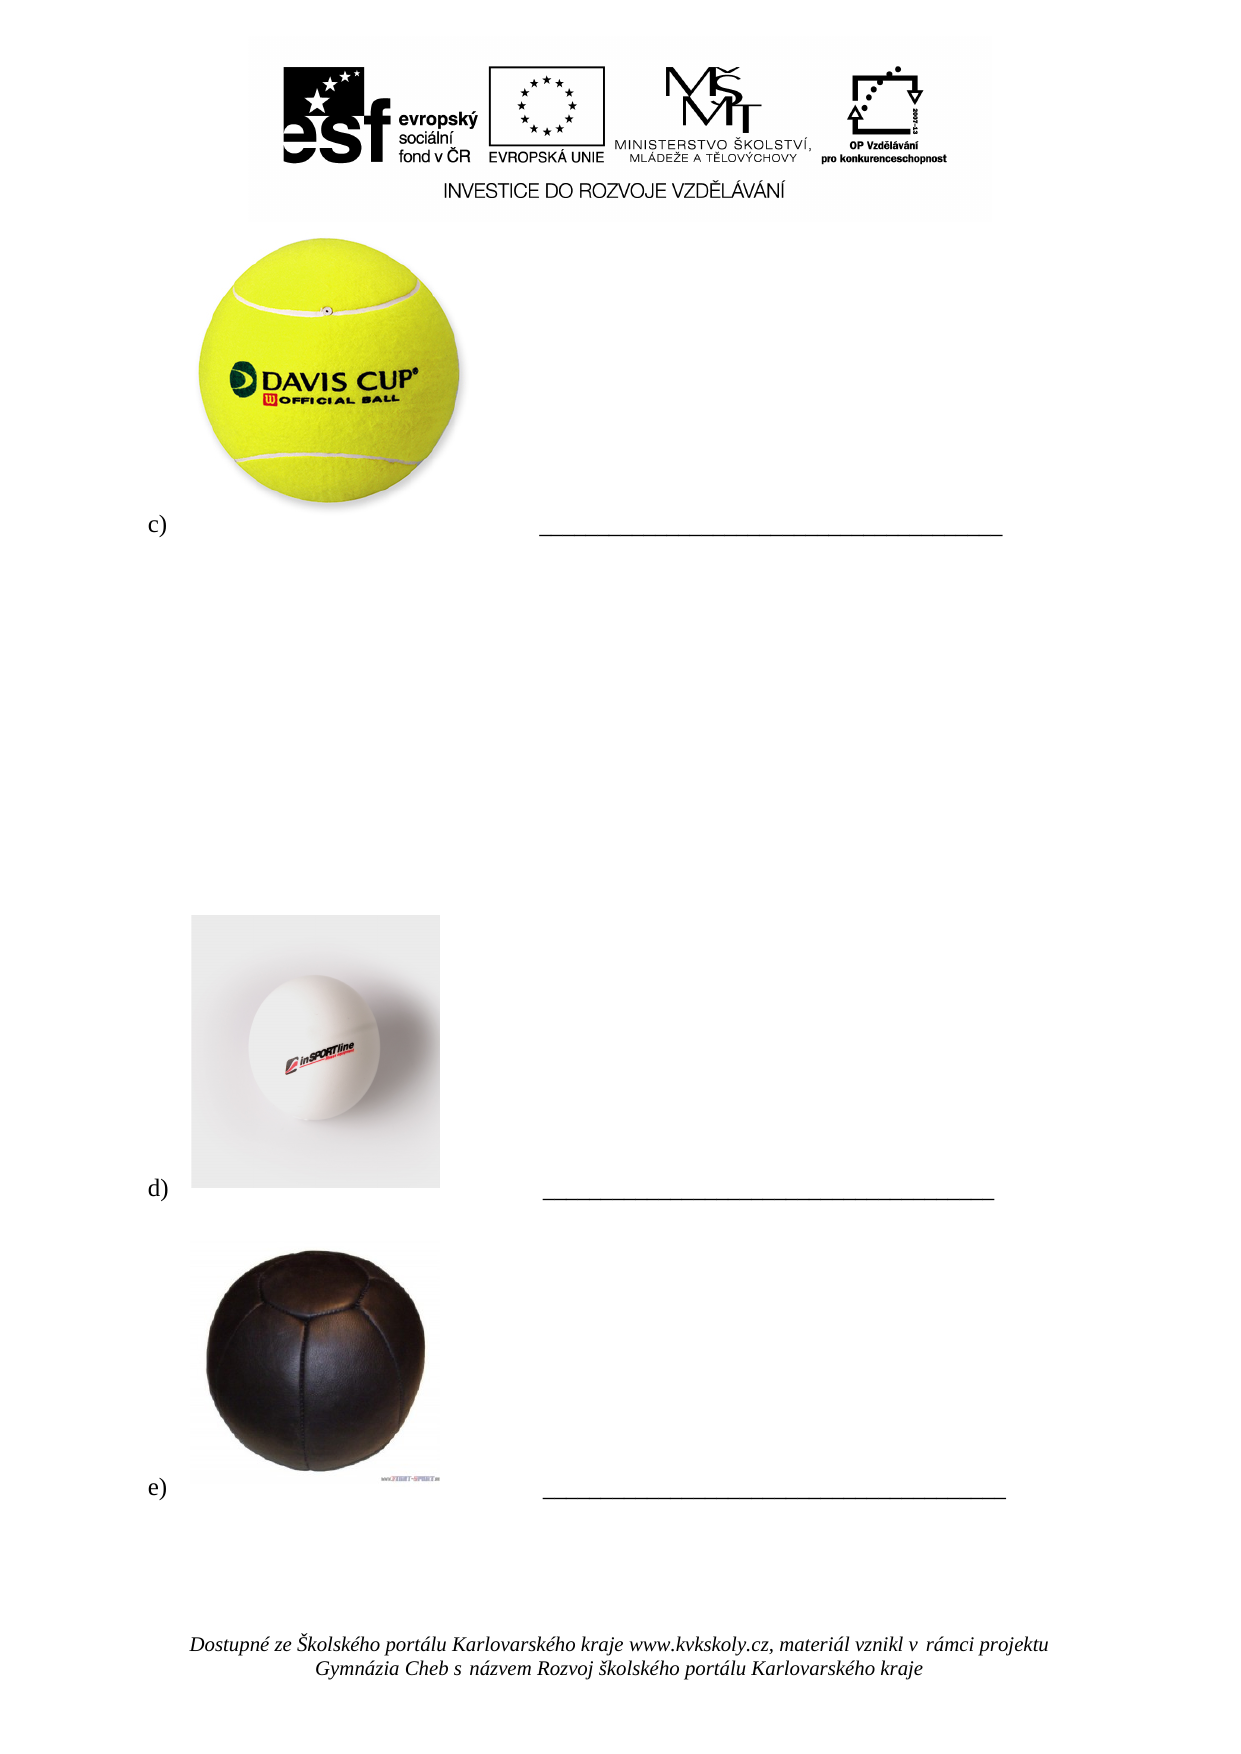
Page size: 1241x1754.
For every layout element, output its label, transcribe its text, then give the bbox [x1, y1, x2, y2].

picture [190, 232, 477, 523]
text c) ________________________________________ [148, 148, 1092, 537]
picture [190, 1234, 440, 1487]
text e) ________________________________________ [148, 1226, 1092, 1501]
picture [191, 915, 440, 1188]
picture [248, 36, 992, 222]
text d) _______________________________________ [148, 906, 1092, 1202]
